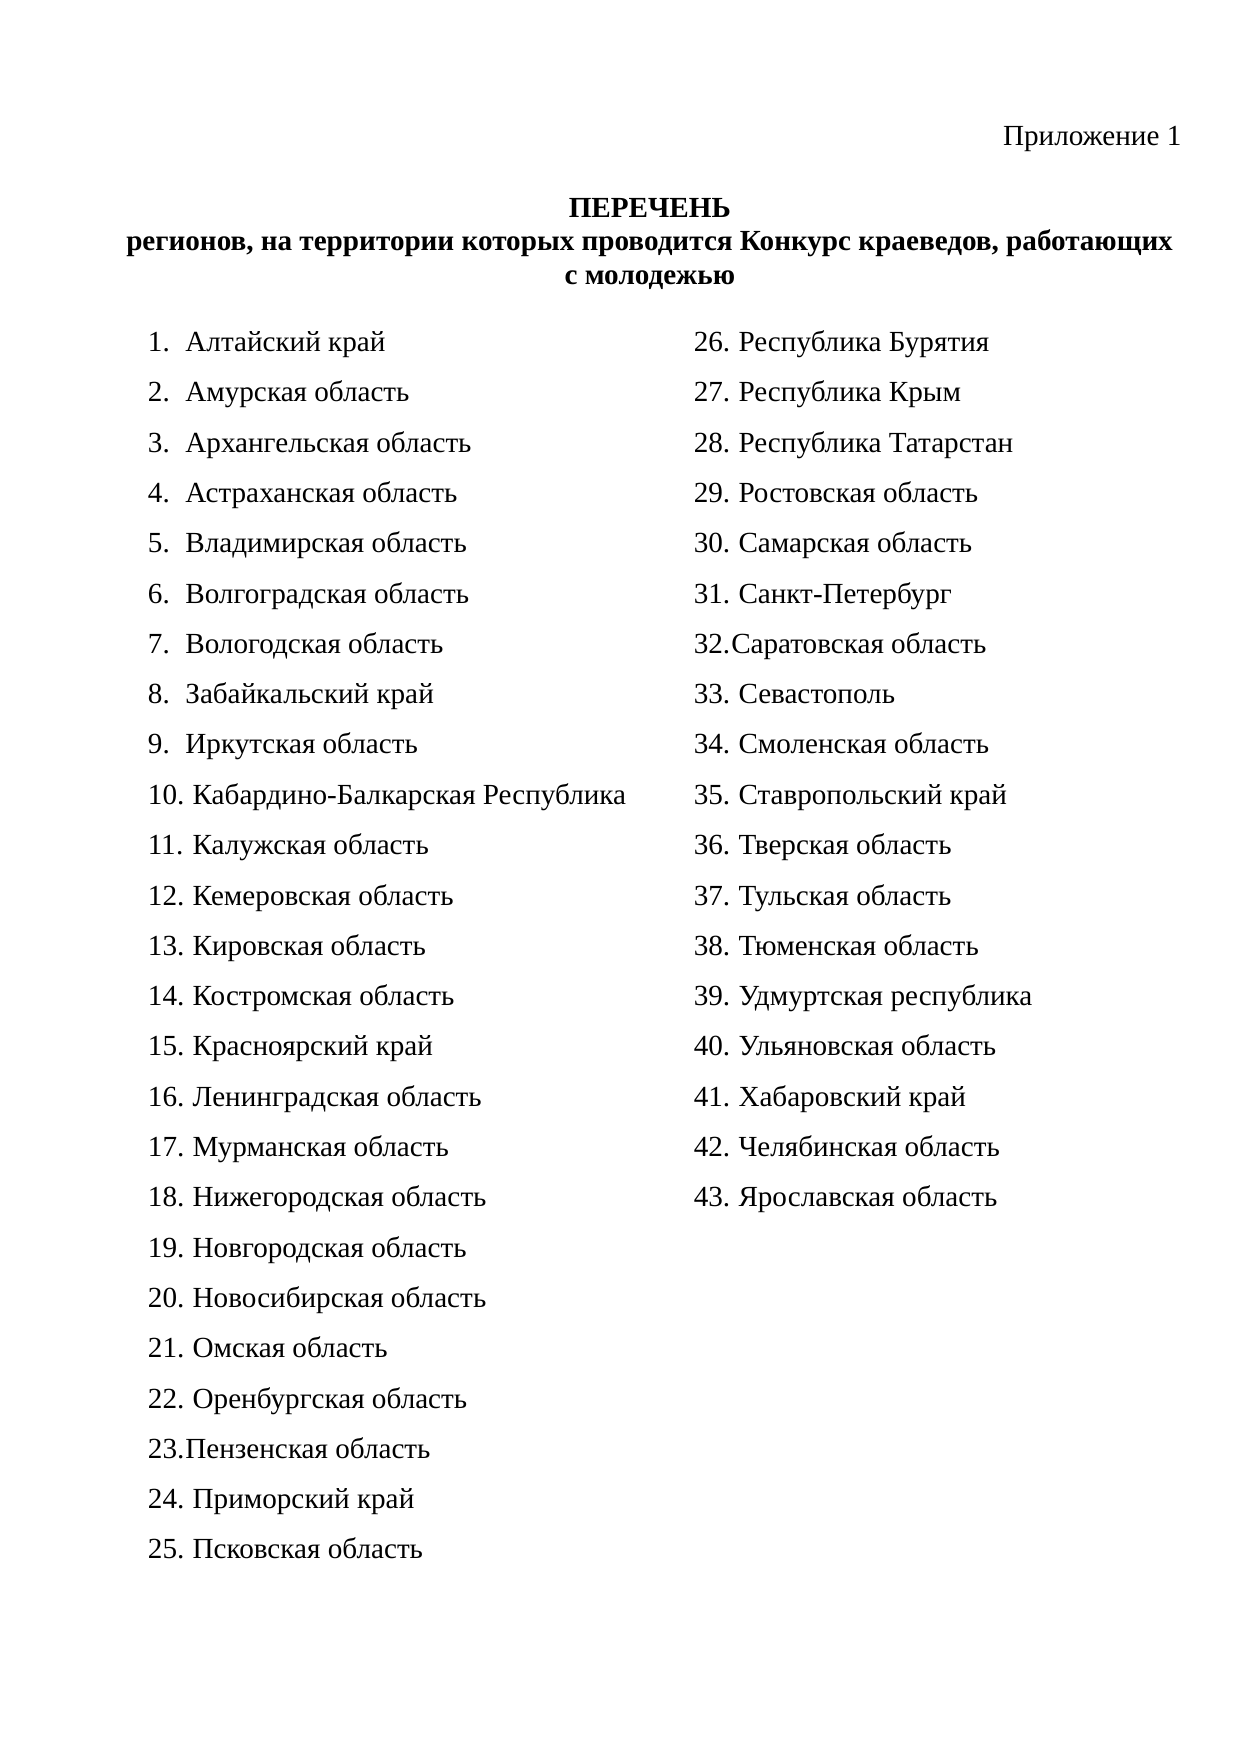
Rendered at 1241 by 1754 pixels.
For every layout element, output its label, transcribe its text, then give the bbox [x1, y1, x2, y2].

table_header Республика Бурятия Республика Крым Республика Татарстан Ростовская область Самарская область Санкт-Петербург Саратовская область Севастополь Смоленская область Ставропольский край Тверская область Тульская область Тюменская область Удмуртская республика Ульяновская область Хабаровский край Челябинская область Ярославская область [653, 324, 1110, 1565]
text регионов, на территории которых проводится Конкурс краеведов, работающих с молодежью [118, 223, 1181, 291]
text ПЕРЕЧЕНЬ [118, 190, 1181, 223]
table_header Алтайский край Амурская область Архангельская область Астраханская область Владимирская область Волгоградская область Вологодская область Забайкальский край Иркутская область Кабардино-Балкарская Республика Калужская область Кемеровская область Кировская область Костромская область Красноярский край Ленинградская область Мурманская область Нижегородская область Новгородская область Новосибирская область Омская область Оренбургская область Пензенская область Приморский край Псковская область [107, 324, 653, 1565]
text Приложение 1 [118, 118, 1181, 152]
